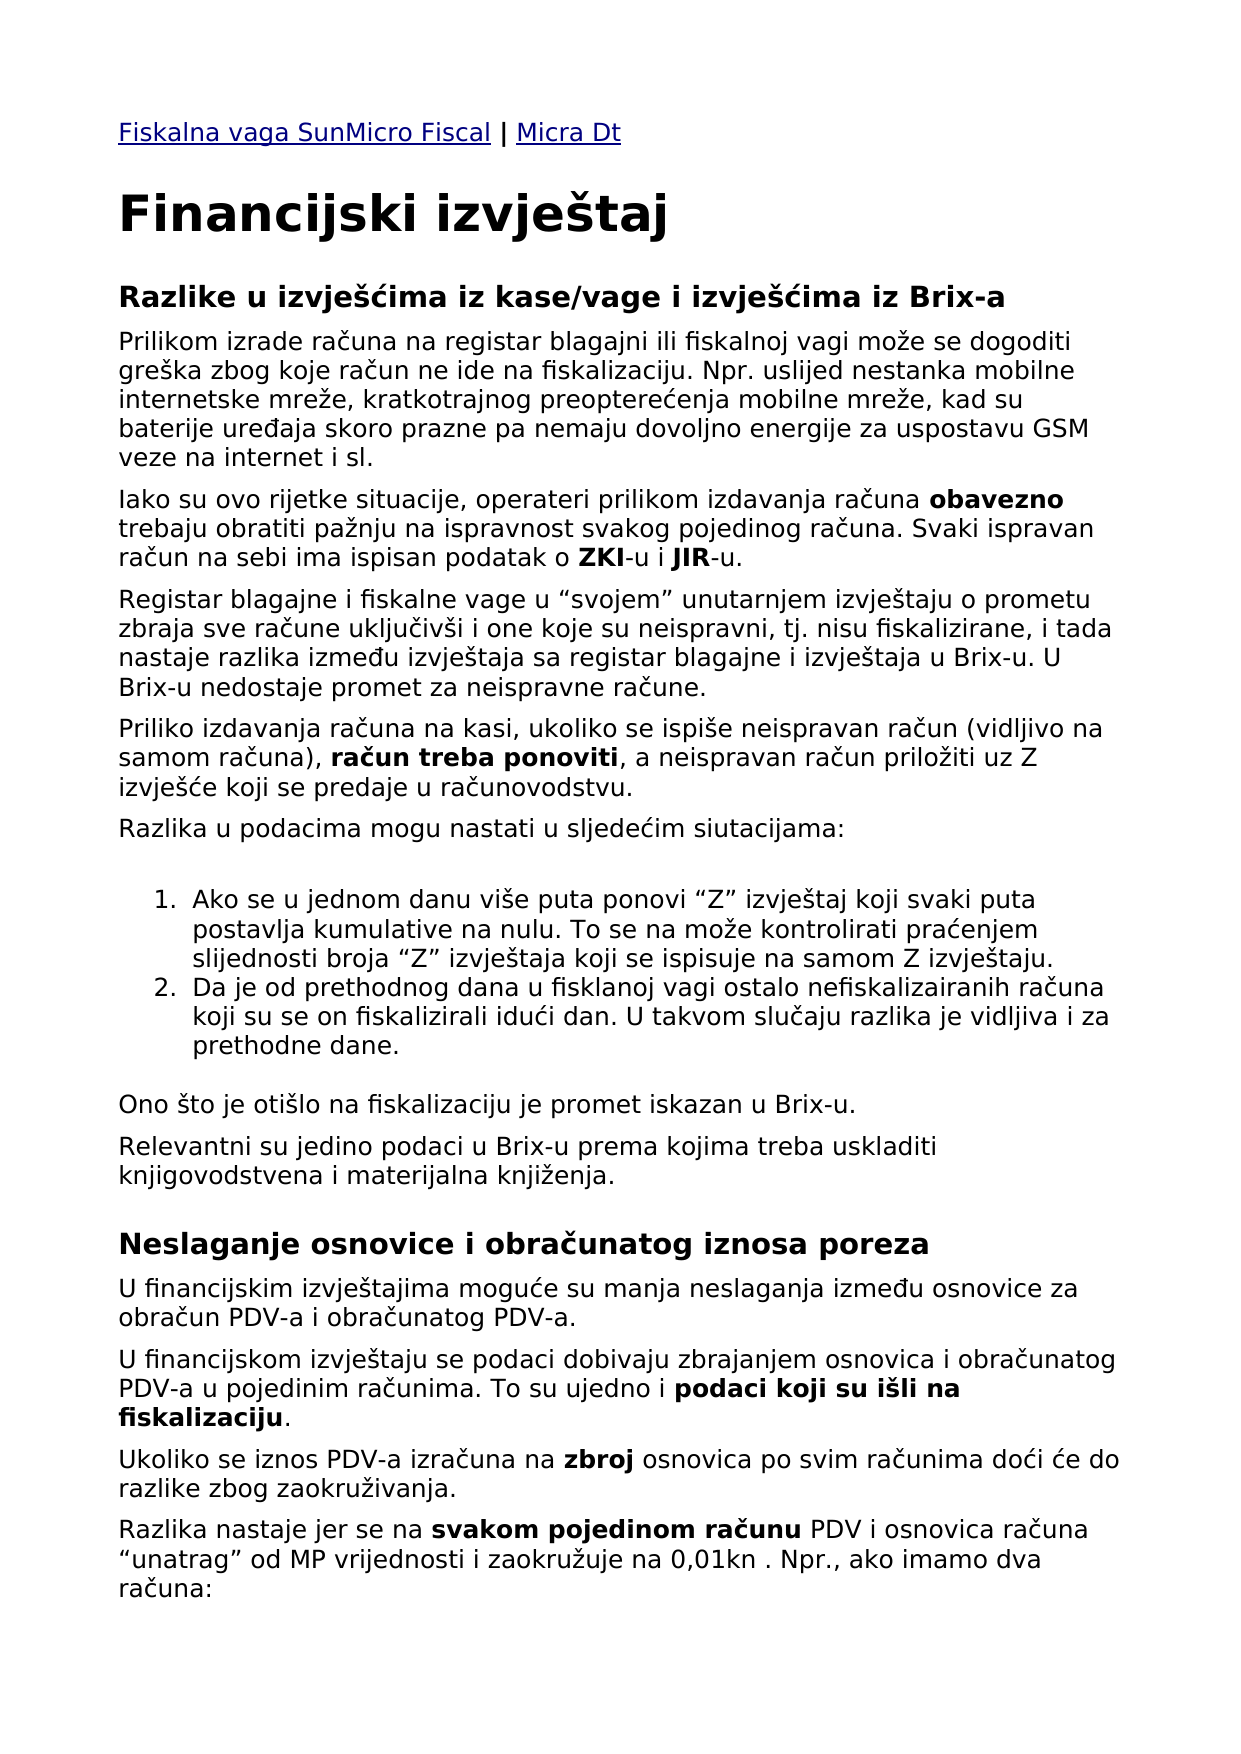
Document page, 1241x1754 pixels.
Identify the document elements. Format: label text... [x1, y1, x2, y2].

text Razlika u podacima mogu nastati u sljedećim siutacijama: [118, 814, 1122, 844]
subtitle Neslaganje osnovice i obračunatog iznosa poreza [118, 1228, 1122, 1262]
text Ukoliko se iznos PDV-a izračuna na zbroj osnovica po svim računima doći će do razlike zbog zaokruživanja. [118, 1445, 1122, 1503]
text Iako su ovo rijetke situacije, operateri prilikom izdavanja računa obavezno trebaju obratiti pažnju na ispravnost svakog pojedinog računa. Svaki ispravan račun na sebi ima ispisan podatak o ZKI-u i JIR-u. [118, 485, 1122, 573]
text U financijskom izvještaju se podaci dobivaju zbrajanjem osnovica i obračunatog PDV-a u pojedinim računima. To su ujedno i podaci koji su išli na fiskalizaciju. [118, 1345, 1122, 1432]
text U financijskim izvještajima moguće su manja neslaganja između osnovice za obračun PDV-a i obračunatog PDV-a. [118, 1274, 1122, 1332]
text Prilikom izrade računa na registar blagajni ili fiskalnoj vagi može se dogoditi greška zbog koje račun ne ide na fiskalizaciju. Npr. uslijed nestanka mobilne internetske mreže, kratkotrajnog preopterećenja mobilne mreže, kad su baterije uređaja skoro prazne pa nemaju dovoljno energije za uspostavu GSM veze na internet i sl. [118, 327, 1122, 473]
text Registar blagajne i fiskalne vage u “svojem” unutarnjem izvještaju o prometu zbraja sve račune uključivši i one koje su neispravni, tj. nisu fiskalizirane, i tada nastaje razlika između izvještaja sa registar blagajne i izvještaja u Brix-u. U Brix-u nedostaje promet za neispravne račune. [118, 585, 1122, 702]
text Razlika nastaje jer se na svakom pojedinom računu PDV i osnovica računa “unatrag” od MP vrijednosti i zaokružuje na 0,01kn . Npr., ako imamo dva računa: [118, 1516, 1122, 1603]
list Da je od prethodnog dana u fisklanoj vagi ostalo nefiskalizairanih računa koji su se on fiskalizirali idući dan. U takvom slučaju razlika je vidljiva i za prethodne dane. [177, 973, 1122, 1061]
text Relevantni su jedino podaci u Brix-u prema kojima treba uskladiti knjigovodstvena i materijalna knjiženja. [118, 1132, 1122, 1190]
text Fiskalna vaga SunMicro Fiscal | Micra Dt [118, 118, 1122, 147]
subtitle Financijski izvještaj [118, 185, 1122, 243]
subtitle Razlike u izvješćima iz kase/vage i izvješćima iz Brix-a [118, 281, 1122, 314]
text Priliko izdavanja računa na kasi, ukoliko se ispiše neispravan račun (vidljivo na samom računa), račun treba ponoviti, a neispravan račun priložiti uz Z izvješće koji se predaje u računovodstvu. [118, 714, 1122, 802]
text Ono što je otišlo na fiskalizaciju je promet iskazan u Brix-u. [118, 1090, 1122, 1119]
list Ako se u jednom danu više puta ponovi “Z” izvještaj koji svaki puta postavlja kumulative na nulu. To se na može kontrolirati praćenjem slijednosti broja “Z” izvještaja koji se ispisuje na samom Z izvještaju. [177, 886, 1122, 973]
